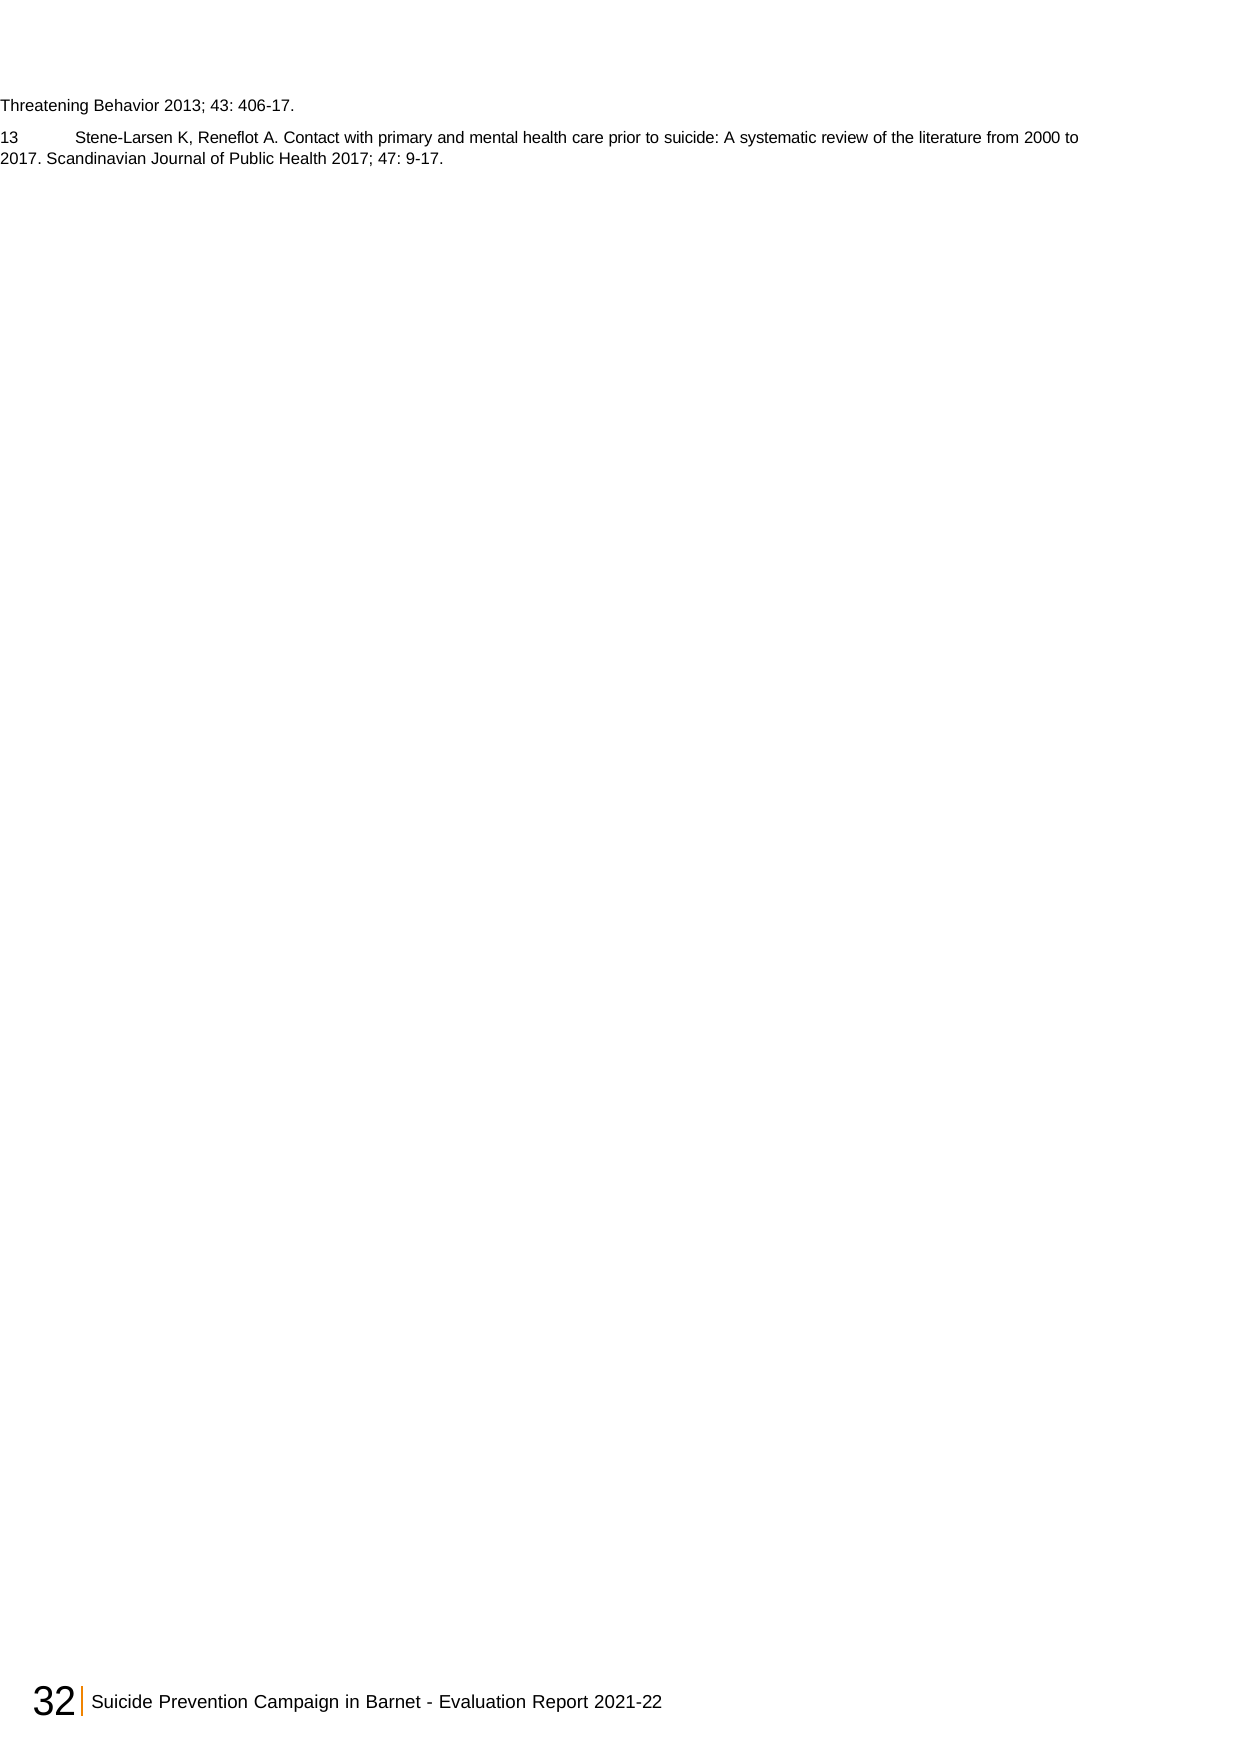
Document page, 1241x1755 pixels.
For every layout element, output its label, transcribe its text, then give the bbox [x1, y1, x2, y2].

list Threatening Behavior 2013; 43: 406-17. [0, 96, 1039, 115]
list Stene-Larsen K, Reneflot A. Contact with primary and mental health care prior to suicide: A systematic review of the literature from 2000 to 2017. Scandinavian Journal of Public Health 2017; 47: 9-17. [0, 128, 1117, 168]
